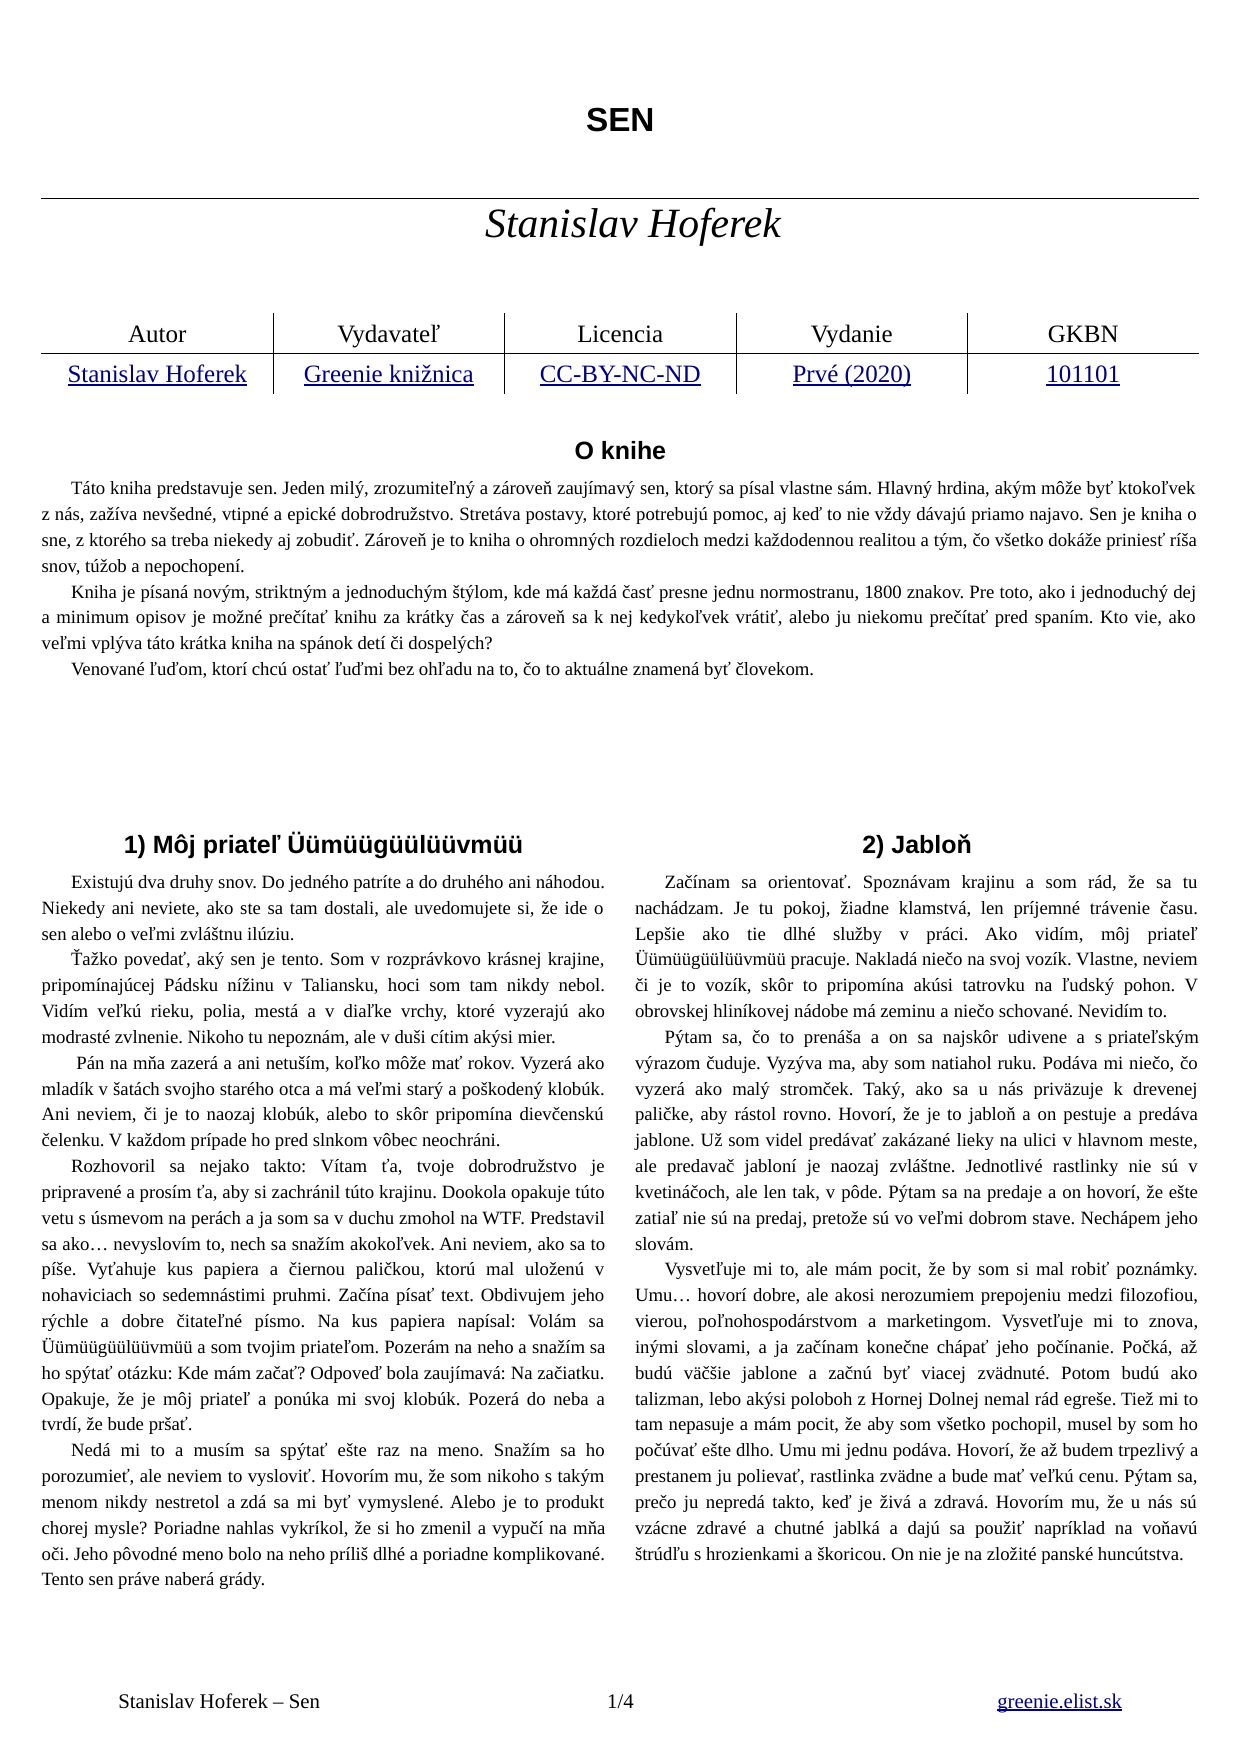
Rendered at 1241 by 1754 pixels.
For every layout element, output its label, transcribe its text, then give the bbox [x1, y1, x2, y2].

table_header Vydanie [737, 313, 967, 353]
table_header Licencia [505, 313, 736, 353]
text Začínam sa orientovať. Spoznávam krajinu a som rád, že sa tu nachádzam. Je tu pokoj, žiadne klamstvá, len príjemné trávenie času. Lepšie ako tie dlhé služby v práci. Ako vidím, môj priateľ Üümüügüülüüvmüü pracuje. Nakladá niečo na svoj vozík. Vlastne, neviem či je to vozík, skôr to pripomína akúsi tatrovku na ľudský pohon. V obrovskej hliníkovej nádobe má zeminu a niečo schované. Nevidím to. [635, 871, 1199, 1022]
text Pýtam sa, čo to prenáša a on sa najskôr udivene a s priateľským výrazom čuduje. Vyzýva ma, aby som natiahol ruku. Podáva mi niečo, čo vyzerá ako malý stromček. Taký, ako sa u nás priväzuje k drevenej paličke, aby rástol rovno. Hovorí, že je to jabloň a on pestuje a predáva jablone. Už som videl predávať zakázané lieky na ulici v hlavnom meste, ale predavač jabloní je naozaj zvláštne. Jednotlivé rastlinky nie sú v kvetináčoch, ale len tak, v pôde. Pýtam sa na predaje a on hovorí, že ešte zatiaľ nie sú na predaj, pretože sú vo veľmi dobrom stave. Nechápem jeho slovám. [635, 1026, 1199, 1254]
table_cell 101101 [968, 354, 1199, 393]
text Vysvetľuje mi to, ale mám pocit, že by som si mal robiť poznámky. Umu… hovorí dobre, ale akosi nerozumiem prepojeniu medzi filozofiou, vierou, poľnohospodárstvom a marketingom. Vysvetľuje mi to znova, inými slovami, a ja začínam konečne chápať jeho počínanie. Počká, až budú väčšie jablone a začnú byť viacej zvädnuté. Potom budú ako talizman, lebo akýsi poloboh z Hornej Dolnej nemal rád egreše. Tiež mi to tam nepasuje a mám pocit, že aby som všetko pochopil, musel by som ho počúvať ešte dlho. Umu mi jednu podáva. Hovorí, že až budem trpezlivý a prestanem ju polievať, rastlinka zvädne a bude mať veľkú cenu. Pýtam sa, prečo ju nepredá takto, keď je živá a zdravá. Hovorím mu, že u nás sú vzácne zdravé a chutné jablká a dajú sa použiť napríklad na voňavú štrúdľu s hrozienkami a škoricou. On nie je na zložité panské huncútstva. [635, 1258, 1199, 1564]
text Kniha je písaná novým, striktným a jednoduchým štýlom, kde má každá časť presne jednu normostranu, 1800 znakov. Pre toto, ako i jednoduchý dej a minimum opisov je možné prečítať knihu za krátky čas a zároveň sa k nej kedykoľvek vrátiť, alebo ju niekomu prečítať pred spaním. Kto vie, ako veľmi vplýva táto krátka kniha na spánok detí či dospelých? [41, 581, 1199, 654]
text Ťažko povedať, aký sen je tento. Som v rozprávkovo krásnej krajine, pripomínajúcej Pádsku nížinu v Taliansku, hoci som tam nikdy nebol. Vidím veľkú rieku, polia, mestá a v diaľke vrchy, ktoré vyzerajú ako modrasté zvlnenie. Nikoho tu nepoznám, ale v duši cítim akýsi mier. [41, 948, 605, 1047]
text Nedá mi to a musím sa spýtať ešte raz na meno. Snažím sa ho porozumieť, ale neviem to vysloviť. Hovorím mu, že som nikoho s takým menom nikdy nestretol a zdá sa mi byť vymyslené. Alebo je to produkt chorej mysle? Poriadne nahlas vykríkol, že si ho zmenil a vypučí na mňa oči. Jeho pôvodné meno bolo na neho príliš dlhé a poriadne komplikované. Tento sen práve naberá grády. [41, 1439, 605, 1590]
table_cell Prvé (2020) [737, 354, 967, 393]
text Venované ľuďom, ktorí chcú ostať ľuďmi bez ohľadu na to, čo to aktuálne znamená byť človekom. [41, 658, 1199, 679]
subtitle 1) Môj priateľ Üümüügüülüüvmüü [41, 830, 605, 858]
table_header Autor [41, 313, 273, 353]
subtitle O knihe [41, 436, 1199, 465]
text Existujú dva druhy snov. Do jedného patríte a do druhého ani náhodou. Niekedy ani neviete, ako ste sa tam dostali, ale uvedomujete si, že ide o sen alebo o veľmi zvláštnu ilúziu. [41, 871, 605, 944]
text Rozhovoril sa nejako takto: Vítam ťa, tvoje dobrodružstvo je pripravené a prosím ťa, aby si zachránil túto krajinu. Dookola opakuje túto vetu s úsmevom na perách a ja som sa v duchu zmohol na WTF. Predstavil sa ako… nevyslovím to, nech sa snažím akokoľvek. Ani neviem, ako sa to píše. Vyťahuje kus papiera a čiernou paličkou, ktorú mal uloženú v nohaviciach so sedemnástimi pruhmi. Začína písať text. Obdivujem jeho rýchle a dobre čitateľné písmo. Na kus papiera napísal: Volám sa Üümüügüülüüvmüü a som tvojim priateľom. Pozerám na neho a snažím sa ho spýtať otázku: Kde mám začať? Odpoveď bola zaujímavá: Na začiatku. Opakuje, že je môj priateľ a ponúka mi svoj klobúk. Pozerá do neba a tvrdí, že bude pršať. [41, 1155, 605, 1435]
table_cell Greenie knižnica [274, 354, 504, 393]
text Stanislav Hoferek [41, 199, 1199, 246]
table_cell CC-BY-NC-ND [505, 354, 736, 393]
text Táto kniha predstavuje sen. Jeden milý, zrozumiteľný a zároveň zaujímavý sen, ktorý sa písal vlastne sám. Hlavný hrdina, akým môže byť ktokoľvek z nás, zažíva nevšedné, vtipné a epické dobrodružstvo. Stretáva postavy, ktoré potrebujú pomoc, aj keď to nie vždy dávajú priamo najavo. Sen je kniha o sne, z ktorého sa treba niekedy aj zobudiť. Zároveň je to kniha o ohromných rozdieloch medzi každodennou realitou a tým, čo všetko dokáže priniesť ríša snov, túžob a nepochopení. [41, 477, 1199, 576]
subtitle 2) Jabloň [635, 830, 1199, 858]
table_header Vydavateľ [274, 313, 504, 353]
text Pán na mňa zazerá a ani netuším, koľko môže mať rokov. Vyzerá ako mladík v šatách svojho starého otca a má veľmi starý a poškodený klobúk. Ani neviem, či je to naozaj klobúk, alebo to skôr pripomína dievčenskú čelenku. V každom prípade ho pred slnkom vôbec neochráni. [41, 1052, 605, 1151]
table_header GKBN [968, 313, 1199, 353]
subtitle SEN [41, 41, 1199, 198]
table_cell Stanislav Hoferek [41, 354, 273, 393]
